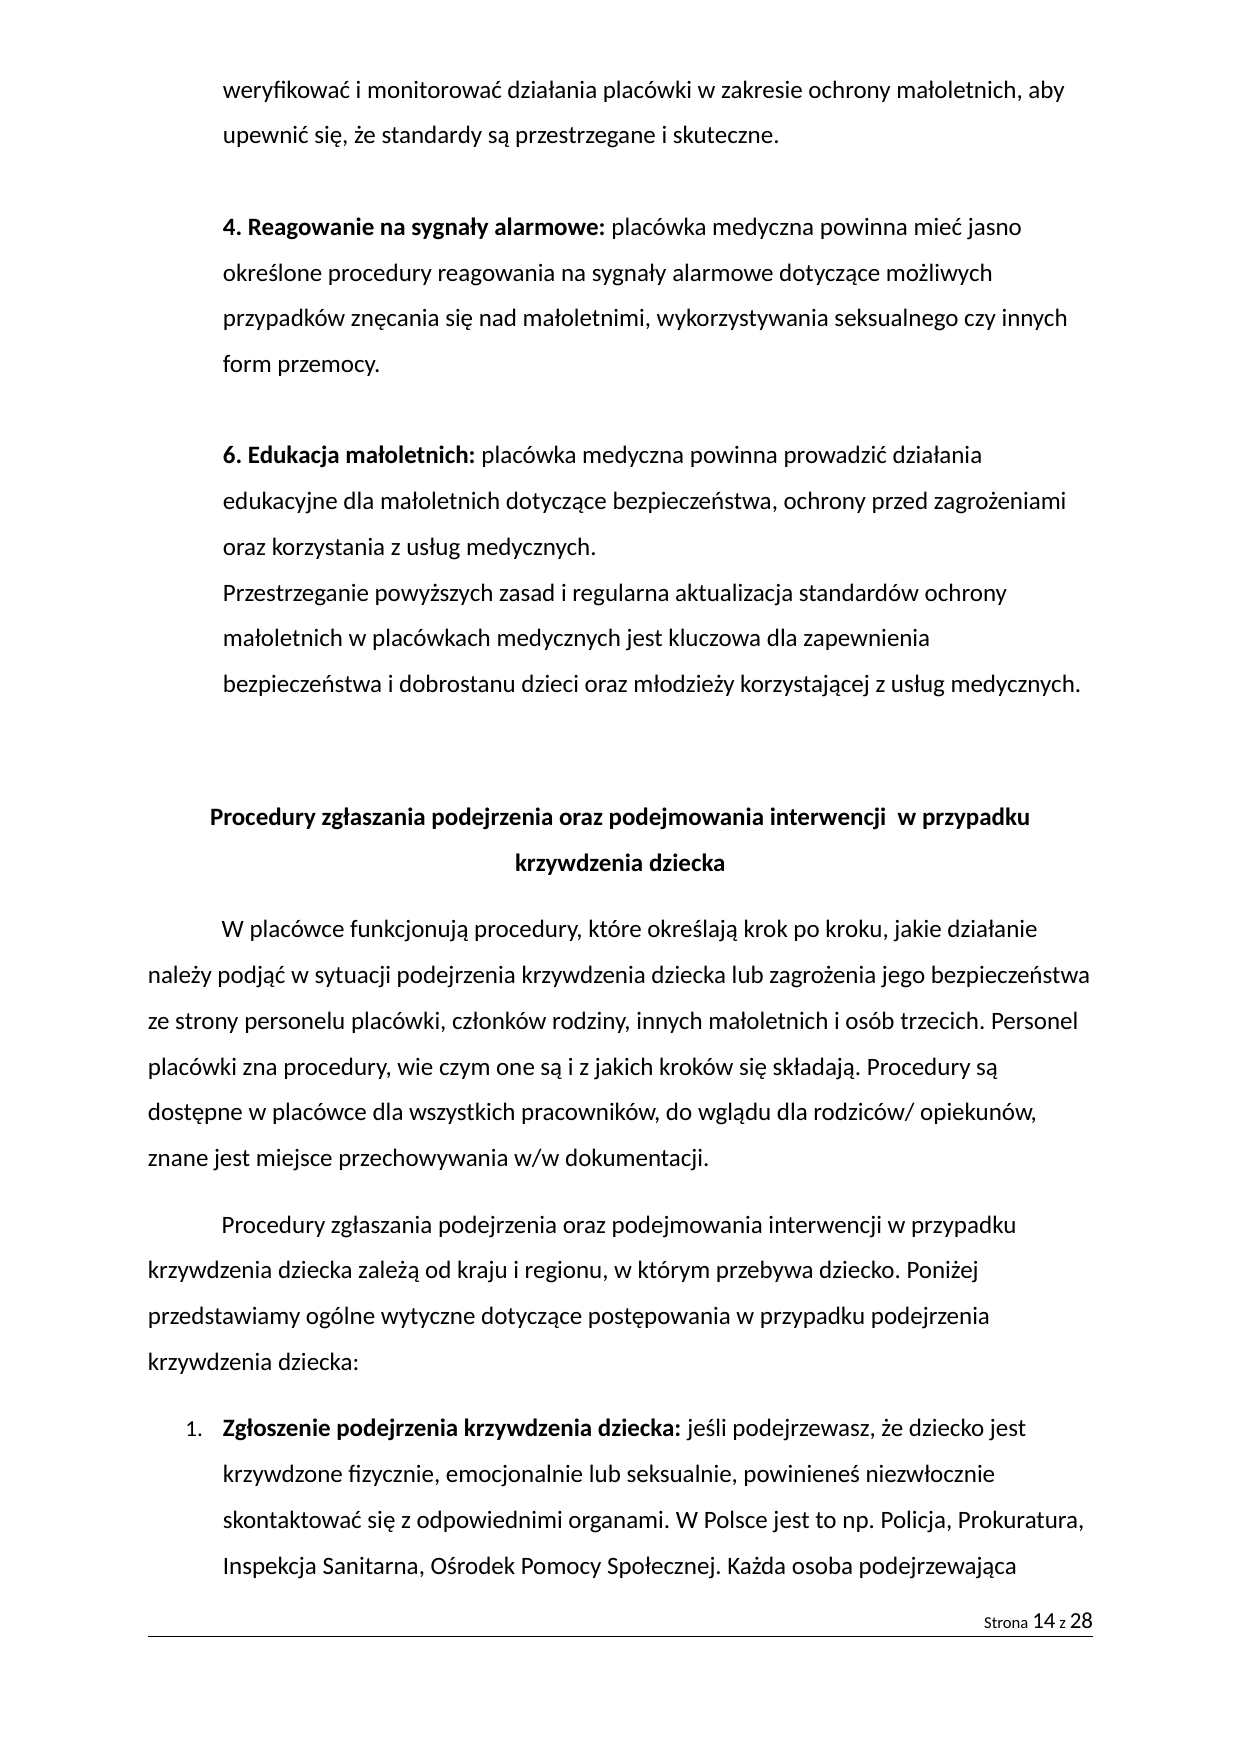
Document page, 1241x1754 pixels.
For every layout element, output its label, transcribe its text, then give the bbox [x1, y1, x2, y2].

list weryfikować i monitorować działania placówki w zakresie ochrony małoletnich, aby upewnić się, że standardy są przestrzegane i skuteczne. 4. Reagowanie na sygnały alarmowe: placówka medyczna powinna mieć jasno określone procedury reagowania na sygnały alarmowe dotyczące możliwych przypadków znęcania się nad małoletnimi, wykorzystywania seksualnego czy innych form przemocy. 6. Edukacja małoletnich: placówka medyczna powinna prowadzić działania edukacyjne dla małoletnich dotyczące bezpieczeństwa, ochrony przed zagrożeniami oraz korzystania z usług medycznych. Przestrzeganie powyższych zasad i regularna aktualizacja standardów ochrony małoletnich w placówkach medycznych jest kluczowa dla zapewnienia bezpieczeństwa i dobrostanu dzieci oraz młodzieży korzystającej z usług medycznych. [185, 74, 1093, 699]
list Zgłoszenie podejrzenia krzywdzenia dziecka: jeśli podejrzewasz, że dziecko jest krzywdzone fizycznie, emocjonalnie lub seksualnie, powinieneś niezwłocznie skontaktować się z odpowiednimi organami. W Polsce jest to np. Policja, Prokuratura, Inspekcja Sanitarna, Ośrodek Pomocy Społecznej. Każda osoba podejrzewająca [185, 1413, 1093, 1580]
text Procedury zgłaszania podejrzenia oraz podejmowania interwencji w przypadku krzywdzenia dziecka zależą od kraju i regionu, w którym przebywa dziecko. Poniżej przedstawiamy ogólne wytyczne dotyczące postępowania w przypadku podejrzenia krzywdzenia dziecka: [148, 1209, 1093, 1377]
text Procedury zgłaszania podejrzenia oraz podejmowania interwencji w przypadku krzywdzenia dziecka [148, 801, 1093, 878]
text W placówce funkcjonują procedury, które określają krok po kroku, jakie działanie należy podjąć w sytuacji podejrzenia krzywdzenia dziecka lub zagrożenia jego bezpieczeństwa ze strony personelu placówki, członków rodziny, innych małoletnich i osób trzecich. Personel placówki zna procedury, wie czym one są i z jakich kroków się składają. Procedury są dostępne w placówce dla wszystkich pracowników, do wglądu dla rodziców/ opiekunów, znane jest miejsce przechowywania w/w dokumentacji. [148, 914, 1093, 1173]
